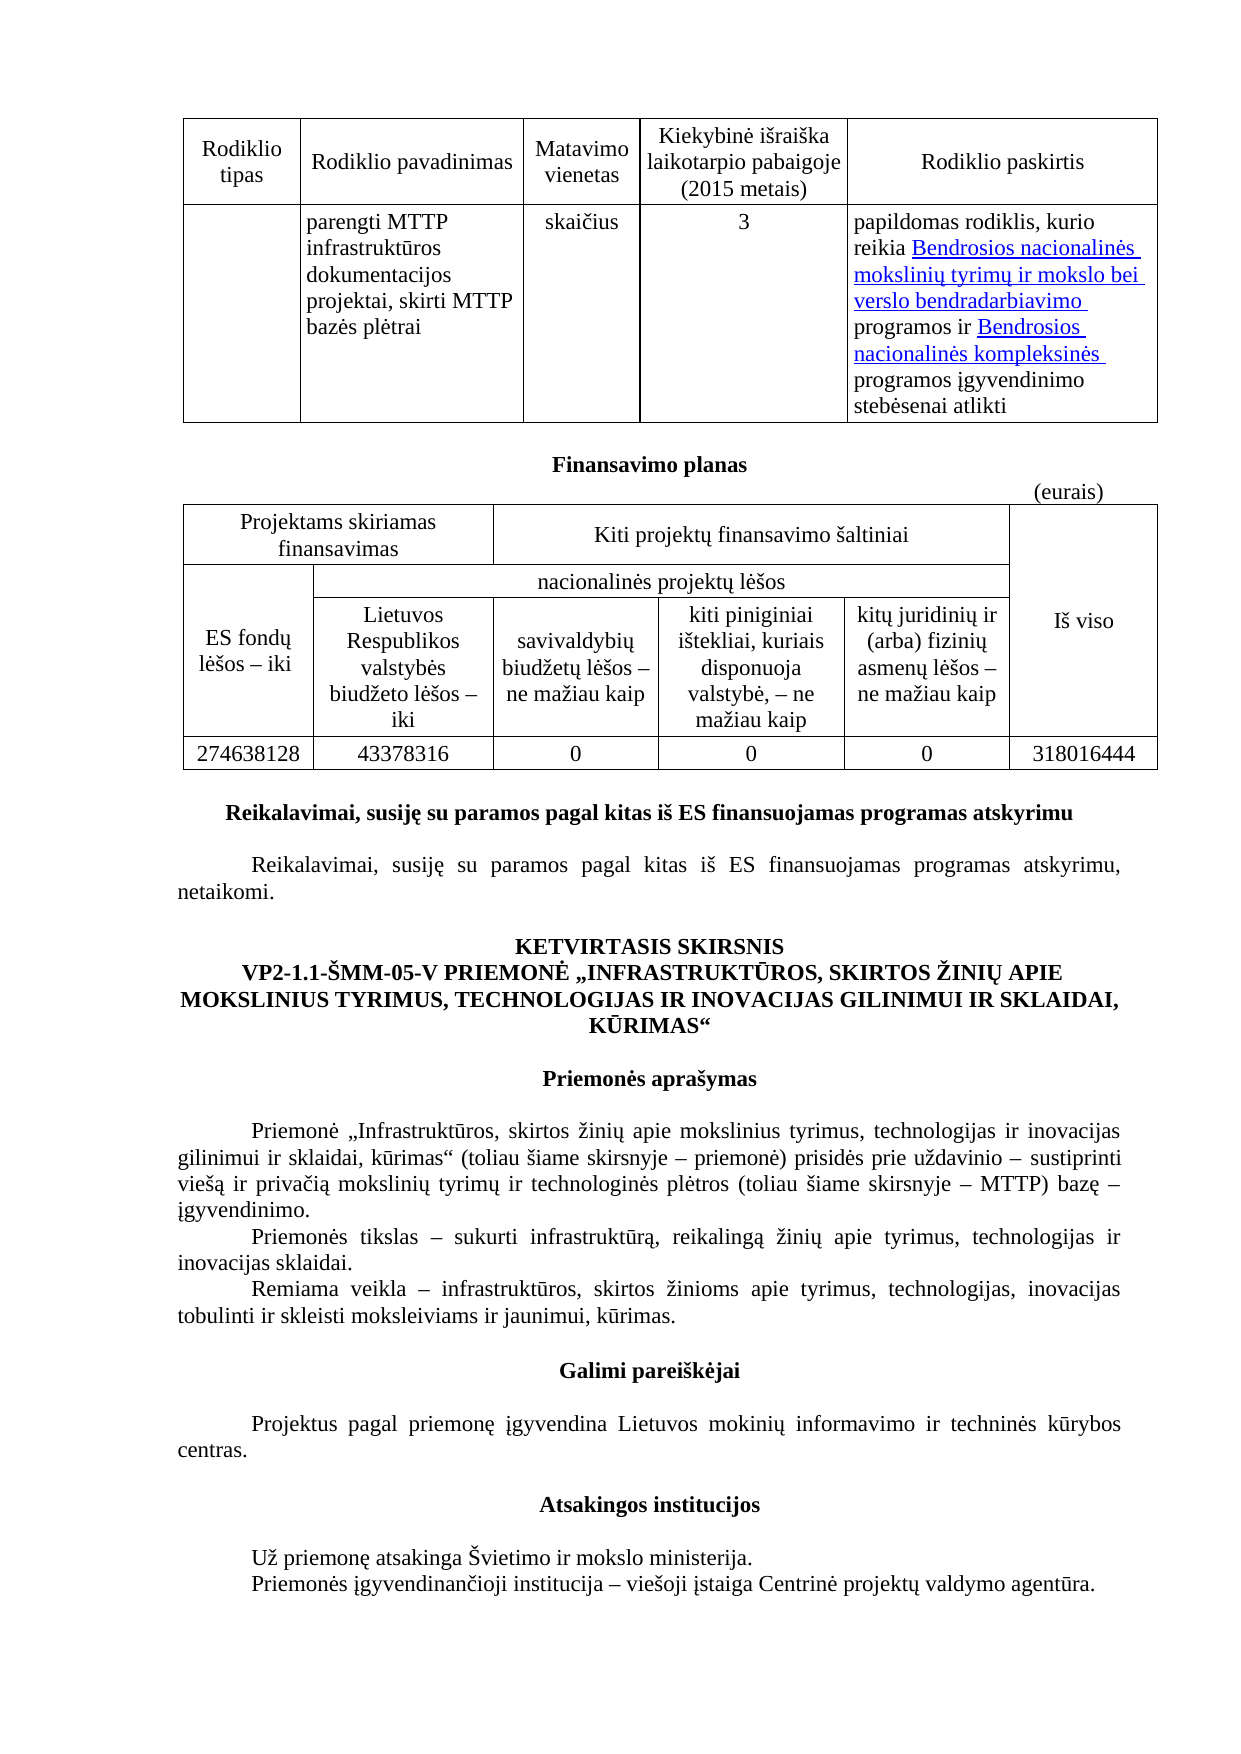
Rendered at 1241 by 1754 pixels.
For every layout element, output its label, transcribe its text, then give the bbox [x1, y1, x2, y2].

table_cell 274638128 [184, 737, 313, 769]
text KETVIRTASIS SKIRSNIS [177, 933, 1122, 959]
table_cell Lietuvos Respublikos valstybės biudžeto lėšos – iki [314, 598, 493, 736]
table_cell 0 [845, 737, 1009, 769]
text Atsakingos institucijos [177, 1491, 1122, 1517]
text Galimi pareiškėjai [177, 1357, 1122, 1383]
table_cell 3 [641, 205, 847, 422]
table_cell 43378316 [314, 737, 493, 769]
table_cell ES fondų lėšos – iki [184, 565, 313, 736]
text Priemonės įgyvendinančioji institucija – viešoji įstaiga Centrinė projektų valdymo agentūra. [177, 1570, 1122, 1597]
table_cell kiti piniginiai ištekliai, kuriais disponuoja valstybė, – ne mažiau kaip [659, 598, 844, 736]
text Priemonės tikslas – sukurti infrastruktūrą, reikalingą žinių apie tyrimus, technologijas ir inovacijas sklaidai. [177, 1223, 1122, 1276]
table_cell papildomas rodiklis, kurio reikia Bendrosios nacionalinės mokslinių tyrimų ir mokslo bei verslo bendradarbiavimo programos ir Bendrosios nacionalinės kompleksinės programos įgyvendinimo stebėsenai atlikti [848, 205, 1157, 422]
text Finansavimo planas [177, 452, 1122, 478]
table_cell 0 [659, 737, 844, 769]
text Projektus pagal priemonę įgyvendina Lietuvos mokinių informavimo ir techninės kūrybos centras. [177, 1410, 1122, 1462]
table_header Projektams skiriamas finansavimas [184, 505, 493, 564]
table_header Matavimo vienetas [524, 119, 639, 204]
table_cell 318016444 [1010, 737, 1157, 769]
table_cell [184, 205, 300, 422]
table_cell 0 [494, 737, 658, 769]
table_header Kiti projektų finansavimo šaltiniai [494, 505, 1009, 564]
text Reikalavimai, susiję su paramos pagal kitas iš ES finansuojamas programas atskyrimu [177, 799, 1122, 825]
text Priemonė „Infrastruktūros, skirtos žinių apie mokslinius tyrimus, technologijas ir inovacijas gilinimui ir sklaidai, kūrimas“ (toliau šiame skirsnyje – priemonė) prisidės prie uždavinio – sustiprinti viešą ir privačią mokslinių tyrimų ir technologinės plėtros (toliau šiame skirsnyje – MTTP) bazę – įgyvendinimo. [177, 1117, 1122, 1223]
text Remiama veikla – infrastruktūros, skirtos žinioms apie tyrimus, technologijas, inovacijas tobulinti ir skleisti moksleiviams ir jaunimui, kūrimas. [177, 1276, 1122, 1328]
table_cell nacionalinės projektų lėšos [314, 565, 1009, 597]
table_header Kiekybinė išraiška laikotarpio pabaigoje (2015 metais) [641, 119, 847, 204]
table_cell parengti MTTP infrastruktūros dokumentacijos projektai, skirti MTTP bazės plėtrai [301, 205, 523, 422]
text Priemonės aprašymas [177, 1065, 1122, 1091]
text (eurais) [177, 478, 1122, 504]
text Reikalavimai, susiję su paramos pagal kitas iš ES finansuojamas programas atskyrimu, netaikomi. [177, 851, 1122, 904]
table_cell savivaldybių biudžetų lėšos – ne mažiau kaip [494, 598, 658, 736]
text VP2-1.1-ŠMM-05-V PRIEMONĖ „INFRASTRUKTŪROS, SKIRTOS ŽINIŲ APIE MOKSLINIUS TYRIMUS, TECHNOLOGIJAS IR INOVACIJAS GILINIMUI IR SKLAIDAI, KŪRIMAS“ [177, 959, 1122, 1038]
table_header Iš viso [1010, 505, 1157, 736]
table_cell kitų juridinių ir (arba) fizinių asmenų lėšos – ne mažiau kaip [845, 598, 1009, 736]
table_header Rodiklio tipas [184, 119, 300, 204]
text Už priemonę atsakinga Švietimo ir mokslo ministerija. [177, 1544, 1122, 1570]
table_header Rodiklio paskirtis [848, 119, 1157, 204]
table_cell skaičius [524, 205, 639, 422]
table_header Rodiklio pavadinimas [301, 119, 523, 204]
